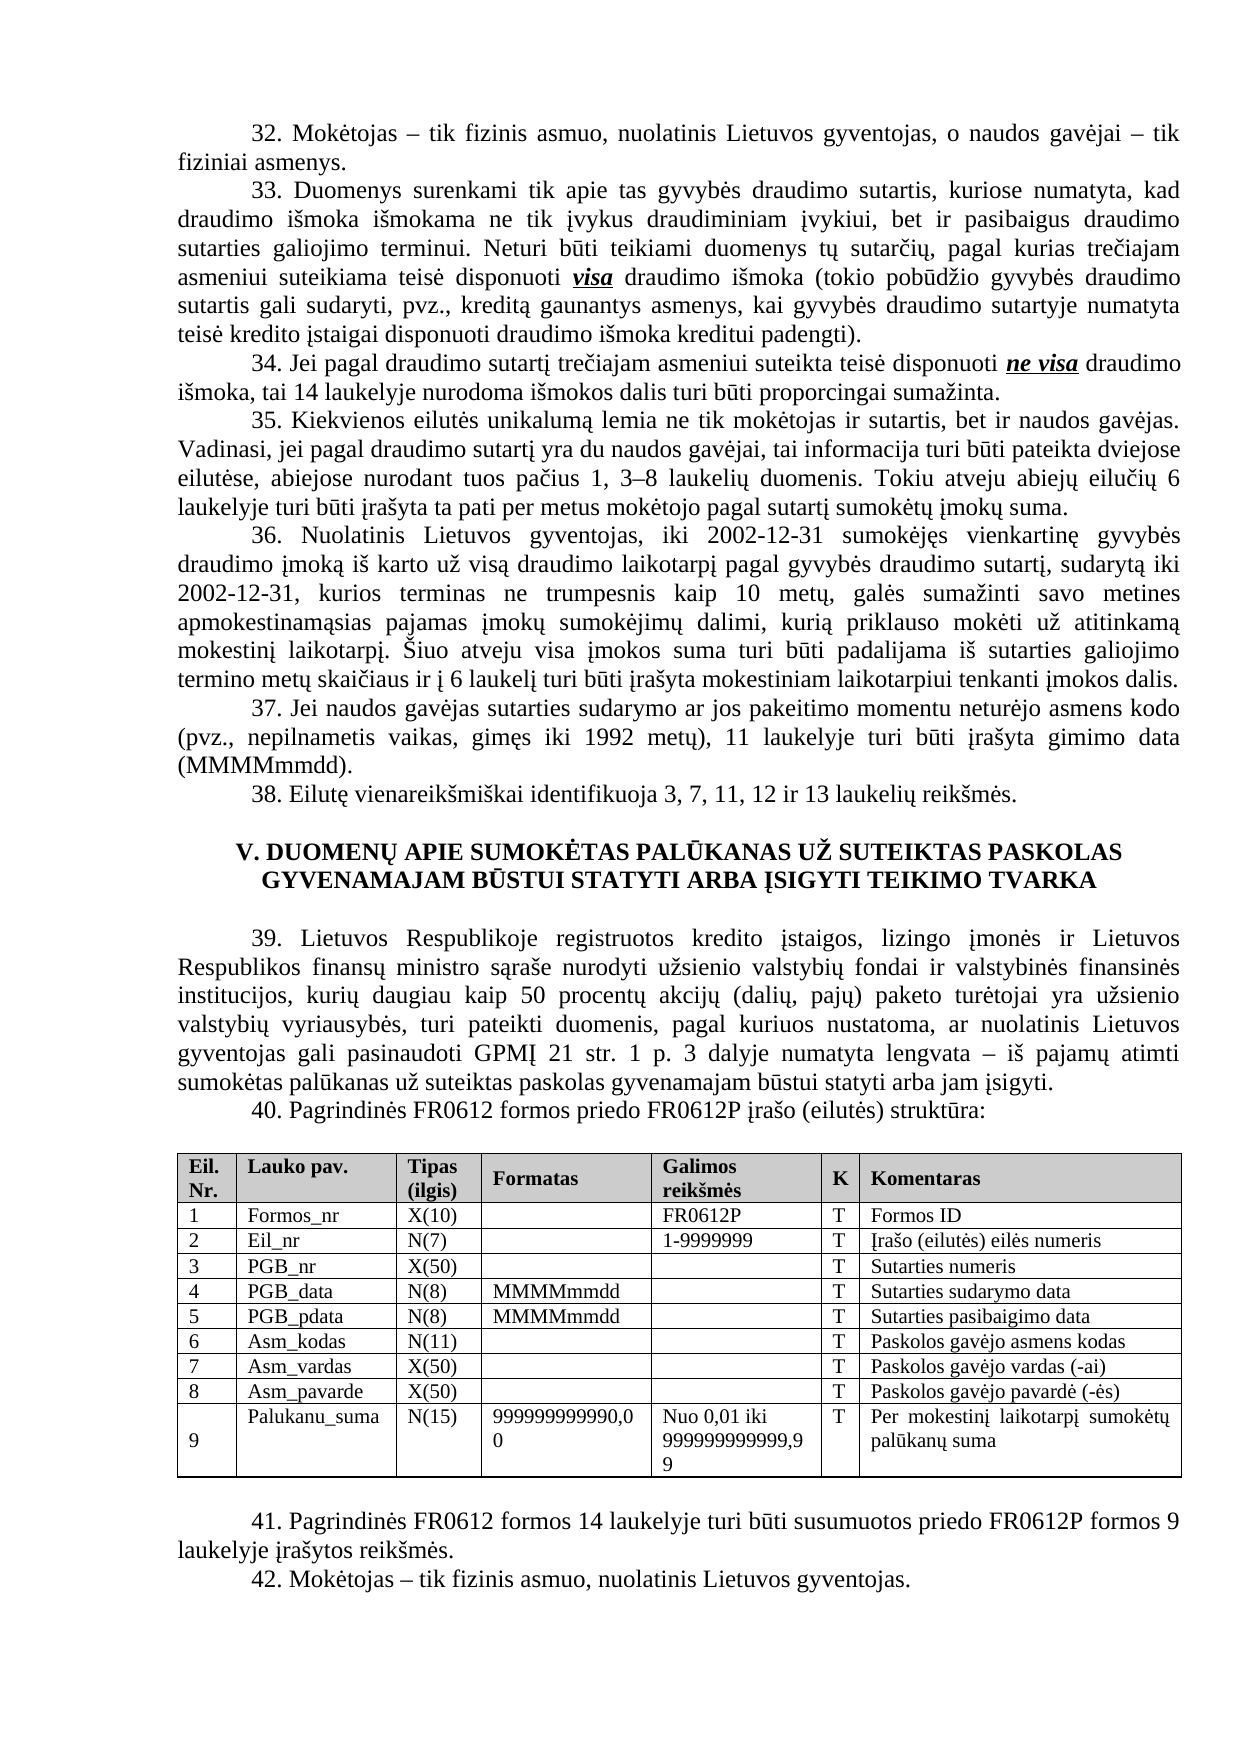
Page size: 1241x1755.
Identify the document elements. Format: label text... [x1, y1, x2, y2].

table_cell Paskolos gavėjo pavardė (-ės) [860, 1379, 1181, 1403]
table_header Komentaras [860, 1154, 1181, 1202]
text 36. Nuolatinis Lietuvos gyventojas, iki 2002-12-31 sumokėjęs vienkartinę gyvybės draudimo įmoką iš karto už visą draudimo laikotarpį pagal gyvybės draudimo sutartį, sudarytą iki 2002-12-31, kurios terminas ne trumpesnis kaip 10 metų, galės sumažinti savo metines apmokestinamąsias pajamas įmokų sumokėjimų dalimi, kurią priklauso mokėti už atitinkamą mokestinį laikotarpį. Šiuo atveju visa įmokos suma turi būti padalijama iš sutarties galiojimo termino metų skaičiaus ir į 6 laukelį turi būti įrašyta mokestiniam laikotarpiui tenkanti įmokos dalis. [177, 521, 1181, 693]
table_cell PGB_data [237, 1279, 396, 1303]
table_cell Sutarties pasibaigimo data [860, 1304, 1181, 1328]
table_header K [822, 1154, 859, 1202]
table_header Lauko pav. [237, 1154, 396, 1202]
table_cell T [822, 1404, 859, 1476]
text 37. Jei naudos gavėjas sutarties sudarymo ar jos pakeitimo momentu neturėjo asmens kodo (pvz., nepilnametis vaikas, gimęs iki 1992 metų), 11 laukelyje turi būti įrašyta gimimo data (MMMMmmdd). [177, 693, 1181, 779]
table_cell [652, 1329, 821, 1353]
table_cell 4 [178, 1279, 236, 1303]
table_cell 5 [178, 1304, 236, 1328]
table_cell T [822, 1329, 859, 1353]
table_cell N(15) [397, 1404, 481, 1476]
table_cell PGB_nr [237, 1254, 396, 1278]
table_cell FR0612P [652, 1203, 821, 1227]
table_header Formatas [482, 1154, 651, 1202]
table_header Galimos reikšmės [652, 1154, 821, 1202]
table_header Eil. Nr. [178, 1154, 236, 1202]
table_cell [482, 1229, 651, 1252]
table_cell Paskolos gavėjo asmens kodas [860, 1329, 1181, 1353]
table_cell Asm_kodas [237, 1329, 396, 1353]
table_cell [482, 1203, 651, 1227]
table_cell [652, 1379, 821, 1403]
table_cell X(50) [397, 1354, 481, 1378]
text 42. Mokėtojas – tik fizinis asmuo, nuolatinis Lietuvos gyventojas. [177, 1564, 1181, 1592]
table_cell 1-9999999 [652, 1229, 821, 1252]
text 39. Lietuvos Respublikoje registruotos kredito įstaigos, lizingo įmonės ir Lietuvos Respublikos finansų ministro sąraše nurodyti užsienio valstybių fondai ir valstybinės finansinės institucijos, kurių daugiau kaip 50 procentų akcijų (dalių, pajų) paketo turėtojai yra užsienio valstybių vyriausybės, turi pateikti duomenis, pagal kuriuos nustatoma, ar nuolatinis Lietuvos gyventojas gali pasinaudoti GPMĮ 21 str. 1 p. 3 dalyje numatyta lengvata – iš pajamų atimti sumokėtas palūkanas už suteiktas paskolas gyvenamajam būstui statyti arba jam įsigyti. [177, 923, 1181, 1096]
table_cell T [822, 1254, 859, 1278]
table_cell Nuo 0,01 iki 999999999999,99 [652, 1404, 821, 1476]
table_cell T [822, 1304, 859, 1328]
table_cell N(11) [397, 1329, 481, 1353]
table_cell T [822, 1379, 859, 1403]
table_cell MMMMmmdd [482, 1279, 651, 1303]
table_header Tipas (ilgis) [397, 1154, 481, 1202]
text 35. Kiekvienos eilutės unikalumą lemia ne tik mokėtojas ir sutartis, bet ir naudos gavėjas. Vadinasi, jei pagal draudimo sutartį yra du naudos gavėjai, tai informacija turi būti pateikta dviejose eilutėse, abiejose nurodant tuos pačius 1, 3–8 laukelių duomenis. Tokiu atveju abiejų eilučių 6 laukelyje turi būti įrašyta ta pati per metus mokėtojo pagal sutartį sumokėtų įmokų suma. [177, 406, 1181, 521]
table_cell Formos_nr [237, 1203, 396, 1227]
text 33. Duomenys surenkami tik apie tas gyvybės draudimo sutartis, kuriose numatyta, kad draudimo išmoka išmokama ne tik įvykus draudiminiam įvykiui, bet ir pasibaigus draudimo sutarties galiojimo terminui. Neturi būti teikiami duomenys tų sutarčių, pagal kurias trečiajam asmeniui suteikiama teisė disponuoti visa draudimo išmoka (tokio pobūdžio gyvybės draudimo sutartis gali sudaryti, pvz., kreditą gaunantys asmenys, kai gyvybės draudimo sutartyje numatyta teisė kredito įstaigai disponuoti draudimo išmoka kreditui padengti). [177, 176, 1181, 348]
table_cell 3 [178, 1254, 236, 1278]
table_cell Palukanu_suma [237, 1404, 396, 1476]
table_cell 6 [178, 1329, 236, 1353]
table_cell Paskolos gavėjo vardas (-ai) [860, 1354, 1181, 1378]
table_cell [482, 1254, 651, 1278]
table_cell 999999999990,00 [482, 1404, 651, 1476]
table_cell [482, 1354, 651, 1378]
table_cell T [822, 1279, 859, 1303]
text 41. Pagrindinės FR0612 formos 14 laukelyje turi būti susumuotos priedo FR0612P formos 9 laukelyje įrašytos reikšmės. [177, 1506, 1181, 1564]
table_cell N(7) [397, 1229, 481, 1252]
table_cell [482, 1329, 651, 1353]
table_cell X(10) [397, 1203, 481, 1227]
table_cell [652, 1279, 821, 1303]
table_cell Eil_nr [237, 1229, 396, 1252]
table_cell Per mokestinį laikotarpį sumokėtų palūkanų suma [860, 1404, 1181, 1476]
table_cell 1 [178, 1203, 236, 1227]
table_cell N(8) [397, 1304, 481, 1328]
table_cell Formos ID [860, 1203, 1181, 1227]
table_cell X(50) [397, 1379, 481, 1403]
table_cell Įrašo (eilutės) eilės numeris [860, 1229, 1181, 1252]
table_cell 7 [178, 1354, 236, 1378]
text 32. Mokėtojas – tik fizinis asmuo, nuolatinis Lietuvos gyventojas, o naudos gavėjai – tik fiziniai asmenys. [177, 118, 1181, 176]
table_cell T [822, 1354, 859, 1378]
table_cell Sutarties sudarymo data [860, 1279, 1181, 1303]
table_cell [652, 1254, 821, 1278]
table_cell 2 [178, 1229, 236, 1252]
text 38. Eilutę vienareikšmiškai identifikuoja 3, 7, 11, 12 ir 13 laukelių reikšmės. [177, 779, 1181, 808]
table_cell X(50) [397, 1254, 481, 1278]
table_cell T [822, 1229, 859, 1252]
table_cell 9 [178, 1404, 236, 1476]
text 34. Jei pagal draudimo sutartį trečiajam asmeniui suteikta teisė disponuoti ne visa draudimo išmoka, tai 14 laukelyje nurodoma išmokos dalis turi būti proporcingai sumažinta. [177, 348, 1181, 406]
table_cell Sutarties numeris [860, 1254, 1181, 1278]
table_cell PGB_pdata [237, 1304, 396, 1328]
text V. duomenų apie sumokėtas palūkanas už suteiktas paskolas gyvenamajam būstui statyti arba įsigyti teikimo tvarka [177, 837, 1181, 894]
table_cell [482, 1379, 651, 1403]
table_cell T [822, 1203, 859, 1227]
table_cell MMMMmmdd [482, 1304, 651, 1328]
table_cell Asm_vardas [237, 1354, 396, 1378]
table_cell 8 [178, 1379, 236, 1403]
table_cell Asm_pavarde [237, 1379, 396, 1403]
table_cell [652, 1354, 821, 1378]
table_cell N(8) [397, 1279, 481, 1303]
text 40. Pagrindinės FR0612 formos priedo FR0612P įrašo (eilutės) struktūra: [177, 1096, 1181, 1124]
table_cell [652, 1304, 821, 1328]
